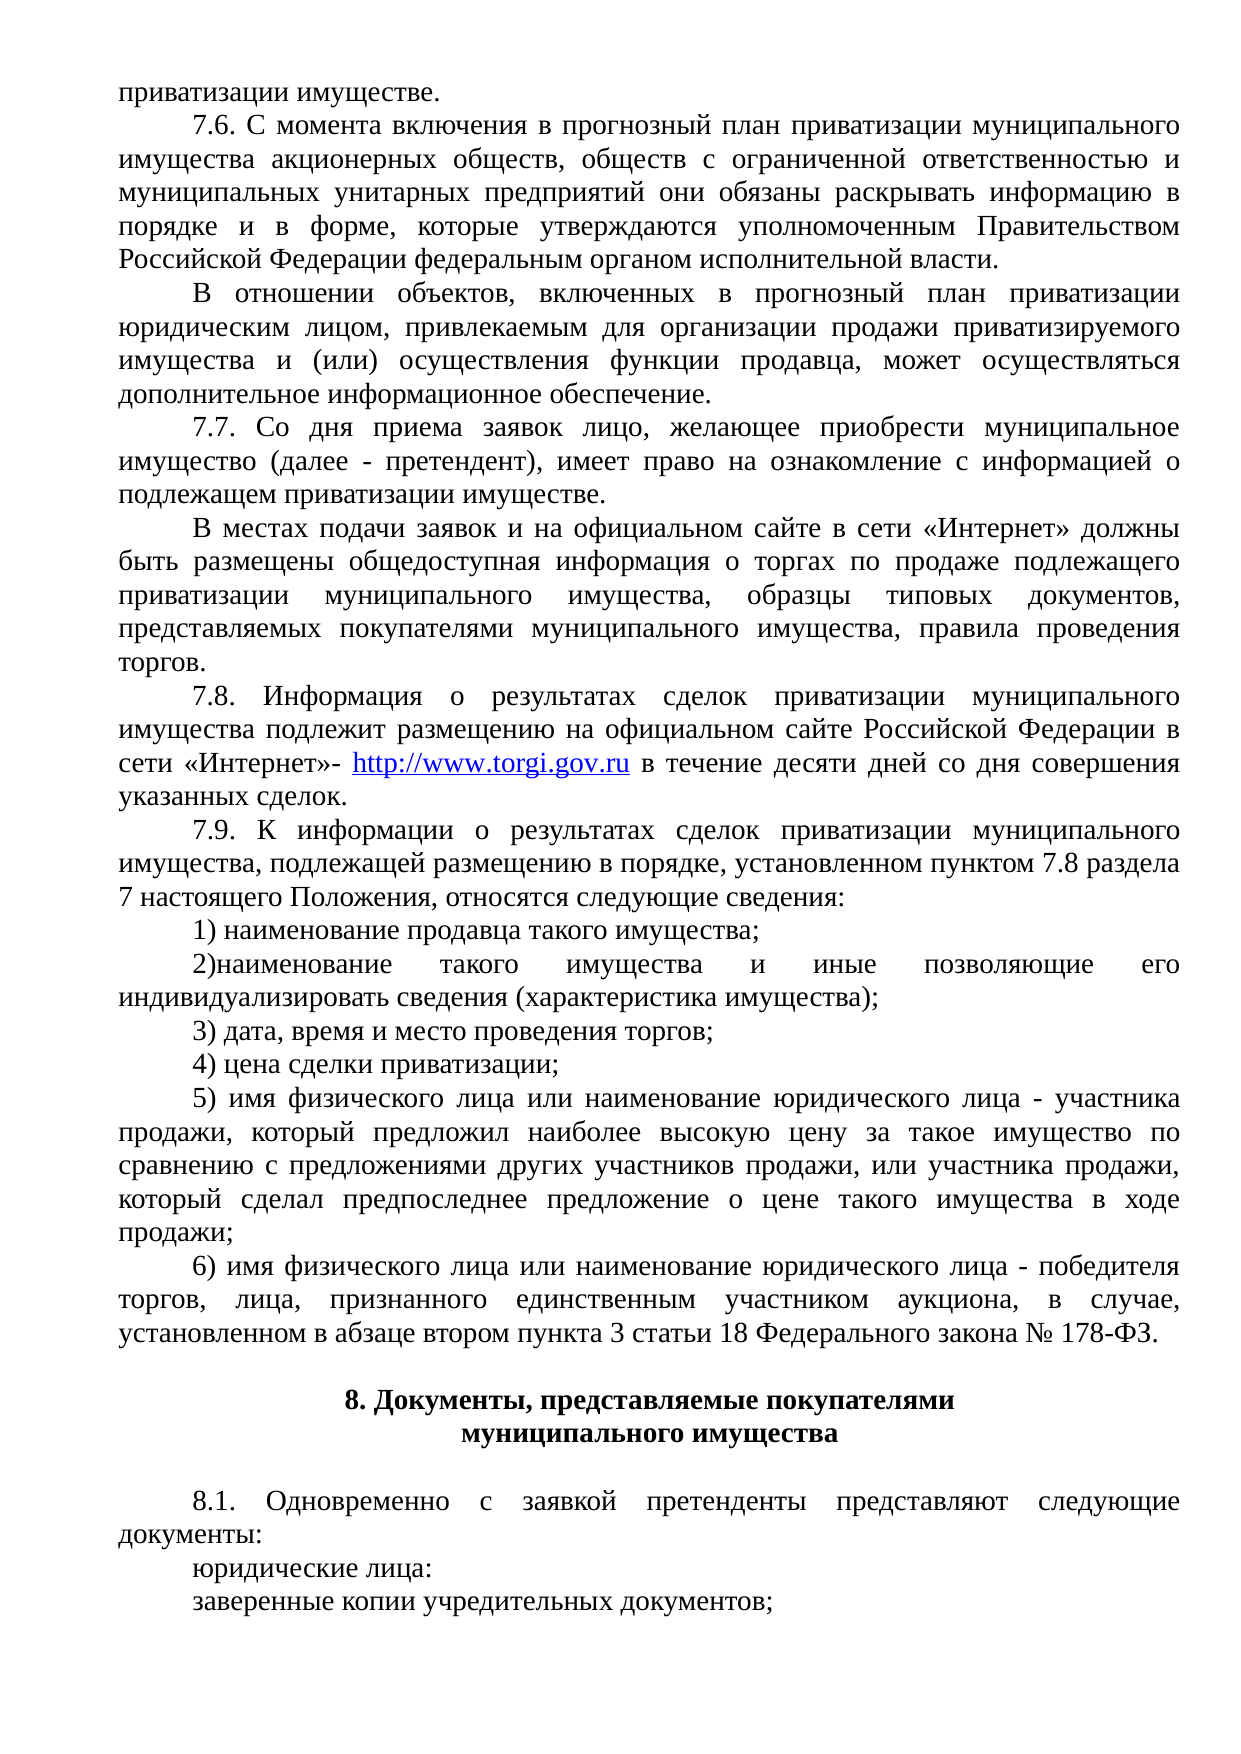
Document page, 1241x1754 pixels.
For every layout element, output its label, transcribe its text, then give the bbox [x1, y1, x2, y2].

text юридические лица: [118, 1550, 1181, 1583]
text 7.6. С момента включения в прогнозный план приватизации муниципального имущества акционерных обществ, обществ с ограниченной ответственностью и муниципальных унитарных предприятий они обязаны раскрывать информацию в порядке и в форме, которые утверждаются уполномоченным Правительством Российской Федерации федеральным органом исполнительной власти. [118, 107, 1181, 275]
text 6) имя физического лица или наименование юридического лица - победителя торгов, лица, признанного единственным участником аукциона, в случае, установленном в абзаце втором пункта 3 статьи 18 Федерального закона № 178-ФЗ. [118, 1248, 1181, 1348]
text 7.7. Со дня приема заявок лицо, желающее приобрести муниципальное имущество (далее - претендент), имеет право на ознакомление с информацией о подлежащем приватизации имуществе. [118, 409, 1181, 510]
text 1) наименование продавца такого имущества; [118, 912, 1181, 946]
text 4) цена сделки приватизации; [118, 1047, 1181, 1080]
text В местах подачи заявок и на официальном сайте в сети «Интернет» должны быть размещены общедоступная информация о торгах по продаже подлежащего приватизации муниципального имущества, образцы типовых документов, представляемых покупателями муниципального имущества, правила проведения торгов. [118, 510, 1181, 678]
text заверенные копии учредительных документов; [118, 1583, 1181, 1617]
text 5) имя физического лица или наименование юридического лица - участника продажи, который предложил наиболее высокую цену за такое имущество по сравнению с предложениями других участников продажи, или участника продажи, который сделал предпоследнее предложение о цене такого имущества в ходе продажи; [118, 1080, 1181, 1248]
text 2)наименование такого имущества и иные позволяющие его индивидуализировать сведения (характеристика имущества); [118, 946, 1181, 1013]
text 8.1. Одновременно с заявкой претенденты представляют следующие документы: [118, 1483, 1181, 1550]
text 3) дата, время и место проведения торгов; [118, 1013, 1181, 1047]
text 8. Документы, представляемые покупателями [118, 1382, 1181, 1416]
text 7.8. Информация о результатах сделок приватизации муниципального имущества подлежит размещению на официальном сайте Российской Федерации в сети «Интернет»- http://www.torgi.gov.ru в течение десяти дней со дня совершения указанных сделок. [118, 678, 1181, 812]
text муниципального имущества [118, 1416, 1181, 1449]
text приватизации имуществе. [118, 74, 1181, 107]
text 7.9. К информации о результатах сделок приватизации муниципального имущества, подлежащей размещению в порядке, установленном пунктом 7.8 раздела 7 настоящего Положения, относятся следующие сведения: [118, 812, 1181, 912]
text В отношении объектов, включенных в прогнозный план приватизации юридическим лицом, привлекаемым для организации продажи приватизируемого имущества и (или) осуществления функции продавца, может осуществляться дополнительное информационное обеспечение. [118, 275, 1181, 409]
